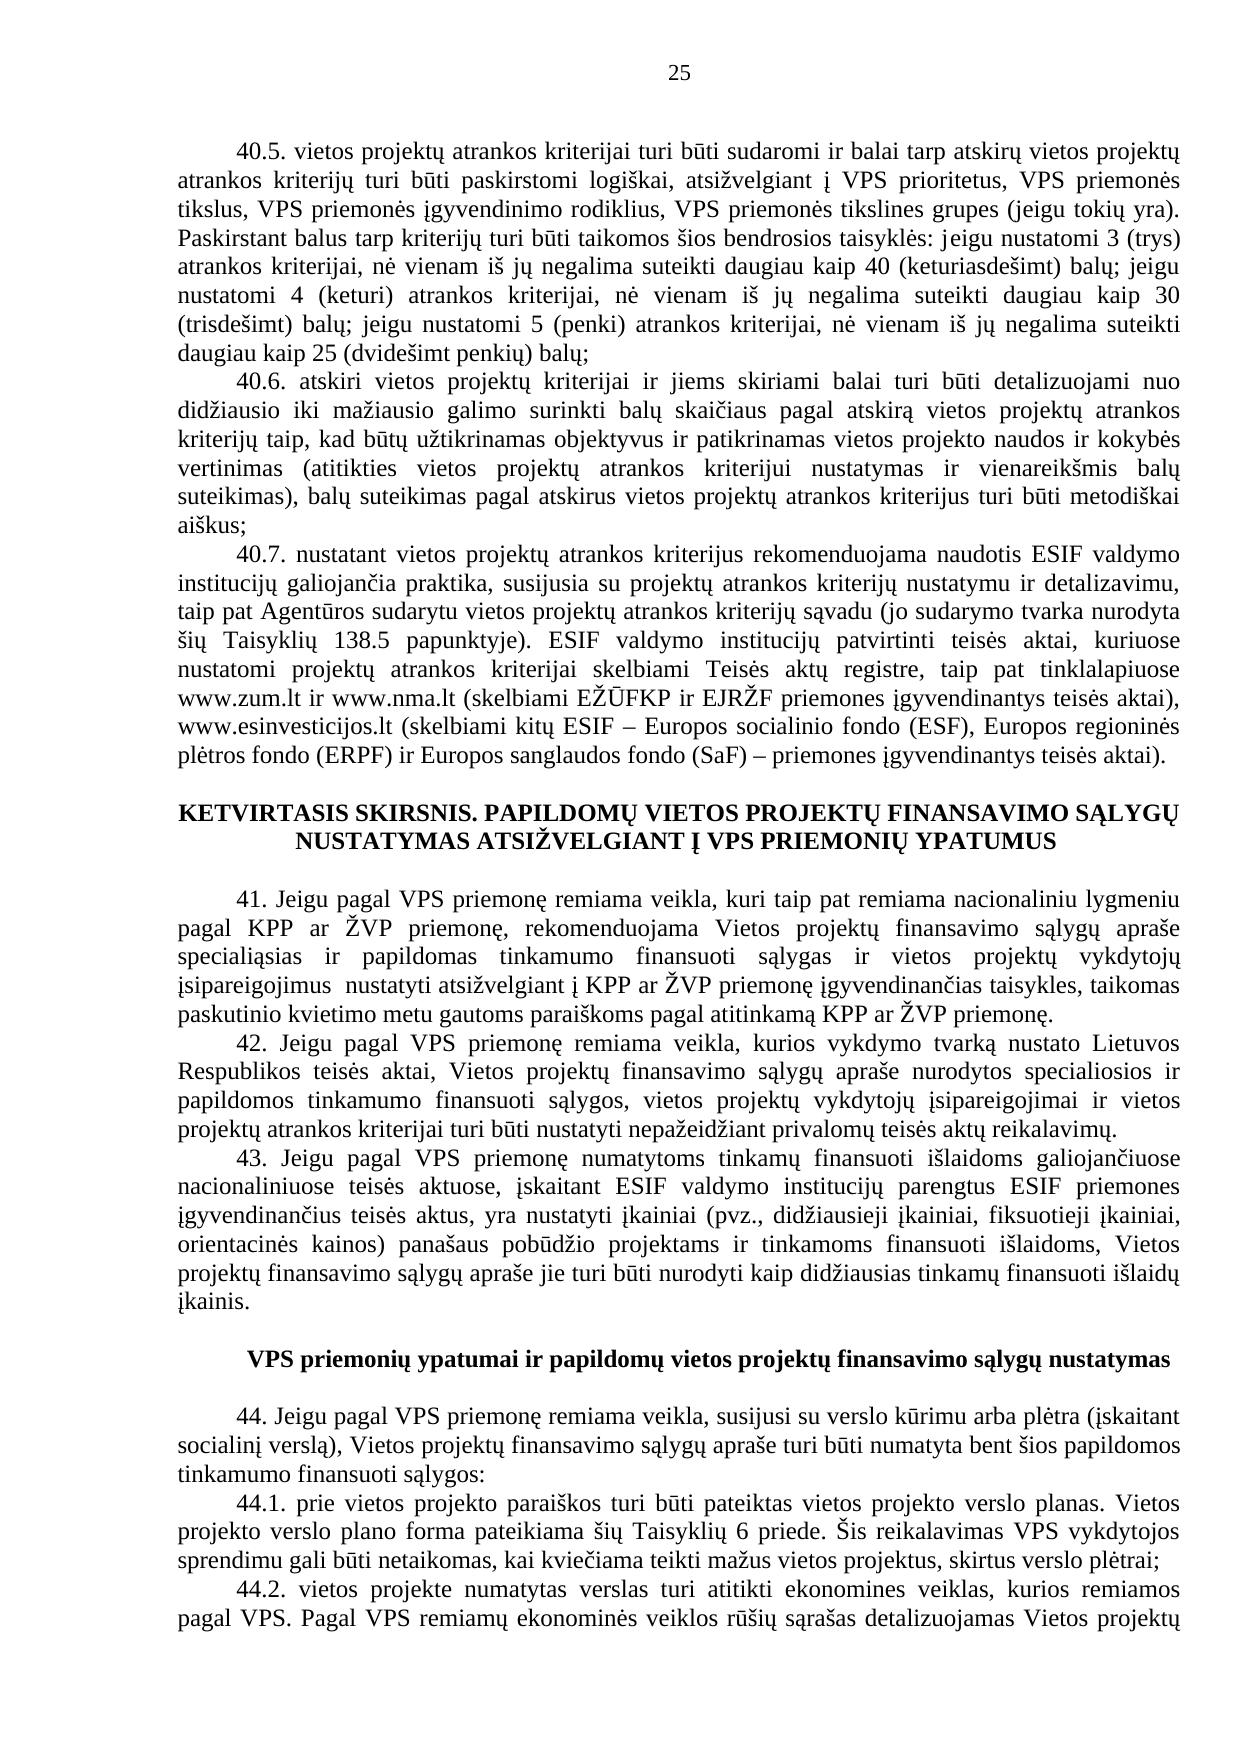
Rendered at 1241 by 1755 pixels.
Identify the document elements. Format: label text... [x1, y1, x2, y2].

text 42. Jeigu pagal VPS priemonę remiama veikla, kurios vykdymo tvarką nustato Lietuvos Respublikos teisės aktai, Vietos projektų finansavimo sąlygų apraše nurodytos specialiosios ir papildomos tinkamumo finansuoti sąlygos, vietos projektų vykdytojų įsipareigojimai ir vietos projektų atrankos kriterijai turi būti nustatyti nepažeidžiant privalomų teisės aktų reikalavimų. [177, 1028, 1181, 1143]
text 40.6. atskiri vietos projektų kriterijai ir jiems skiriami balai turi būti detalizuojami nuo didžiausio iki mažiausio galimo surinkti balų skaičiaus pagal atskirą vietos projektų atrankos kriterijų taip, kad būtų užtikrinamas objektyvus ir patikrinamas vietos projekto naudos ir kokybės vertinimas (atitikties vietos projektų atrankos kriterijui nustatymas ir vienareikšmis balų suteikimas), balų suteikimas pagal atskirus vietos projektų atrankos kriterijus turi būti metodiškai aiškus; [177, 366, 1181, 539]
text 40.5. vietos projektų atrankos kriterijai turi būti sudaromi ir balai tarp atskirų vietos projektų atrankos kriterijų turi būti paskirstomi logiškai, atsižvelgiant į VPS prioritetus, VPS priemonės tikslus, VPS priemonės įgyvendinimo rodiklius, VPS priemonės tikslines grupes (jeigu tokių yra). Paskirstant balus tarp kriterijų turi būti taikomos šios bendrosios taisyklės: jeigu nustatomi 3 (trys) atrankos kriterijai, nė vienam iš jų negalima suteikti daugiau kaip 40 (keturiasdešimt) balų; jeigu nustatomi 4 (keturi) atrankos kriterijai, nė vienam iš jų negalima suteikti daugiau kaip 30 (trisdešimt) balų; jeigu nustatomi 5 (penki) atrankos kriterijai, nė vienam iš jų negalima suteikti daugiau kaip 25 (dvidešimt penkių) balų; [177, 136, 1181, 366]
text 43. Jeigu pagal VPS priemonę numatytoms tinkamų finansuoti išlaidoms galiojančiuose nacionaliniuose teisės aktuose, įskaitant ESIF valdymo institucijų parengtus ESIF priemones įgyvendinančius teisės aktus, yra nustatyti įkainiai (pvz., didžiausieji įkainiai, fiksuotieji įkainiai, orientacinės kainos) panašaus pobūdžio projektams ir tinkamoms finansuoti išlaidoms, Vietos projektų finansavimo sąlygų apraše jie turi būti nurodyti kaip didžiausias tinkamų finansuoti išlaidų įkainis. [177, 1143, 1181, 1315]
text VPS priemonių ypatumai ir papildomų vietos projektų finansavimo sąlygų nustatymas [177, 1344, 1181, 1373]
text 44.1. prie vietos projekto paraiškos turi būti pateiktas vietos projekto verslo planas. Vietos projekto verslo plano forma pateikiama šių Taisyklių 6 priede. Šis reikalavimas VPS vykdytojos sprendimu gali būti netaikomas, kai kviečiama teikti mažus vietos projektus, skirtus verslo plėtrai; [177, 1488, 1181, 1574]
text 44. Jeigu pagal VPS priemonę remiama veikla, susijusi su verslo kūrimu arba plėtra (įskaitant socialinį verslą), Vietos projektų finansavimo sąlygų apraše turi būti numatyta bent šios papildomos tinkamumo finansuoti sąlygos: [177, 1401, 1181, 1488]
text 40.7. nustatant vietos projektų atrankos kriterijus rekomenduojama naudotis ESIF valdymo institucijų galiojančia praktika, susijusia su projektų atrankos kriterijų nustatymu ir detalizavimu, taip pat Agentūros sudarytu vietos projektų atrankos kriterijų sąvadu (jo sudarymo tvarka nurodyta šių Taisyklių 138.5 papunktyje). ESIF valdymo institucijų patvirtinti teisės aktai, kuriuose nustatomi projektų atrankos kriterijai skelbiami Teisės aktų registre, taip pat tinklalapiuose www.zum.lt ir www.nma.lt (skelbiami EŽŪFKP ir EJRŽF priemones įgyvendinantys teisės aktai), www.esinvesticijos.lt (skelbiami kitų ESIF – Europos socialinio fondo (ESF), Europos regioninės plėtros fondo (ERPF) ir Europos sanglaudos fondo (SaF) – priemones įgyvendinantys teisės aktai). [177, 539, 1181, 769]
text 44.2. vietos projekte numatytas verslas turi atitikti ekonomines veiklas, kurios remiamos pagal VPS. Pagal VPS remiamų ekonominės veiklos rūšių sąrašas detalizuojamas Vietos projektų [177, 1574, 1181, 1631]
text KETVIRTASIS SKIRSNIS. PAPILDOMŲ VIETOS PROJEKTŲ FINANSAVIMO SĄLYGŲ NUSTATYMAS ATSIŽVELGIANT Į VPS PRIEMONIŲ YPATUMUS [177, 798, 1181, 855]
text 41. Jeigu pagal VPS priemonę remiama veikla, kuri taip pat remiama nacionaliniu lygmeniu pagal KPP ar ŽVP priemonę, rekomenduojama Vietos projektų finansavimo sąlygų apraše specialiąsias ir papildomas tinkamumo finansuoti sąlygas ir vietos projektų vykdytojų įsipareigojimus nustatyti atsižvelgiant į KPP ar ŽVP priemonę įgyvendinančias taisykles, taikomas paskutinio kvietimo metu gautoms paraiškoms pagal atitinkamą KPP ar ŽVP priemonę. [177, 884, 1181, 1028]
